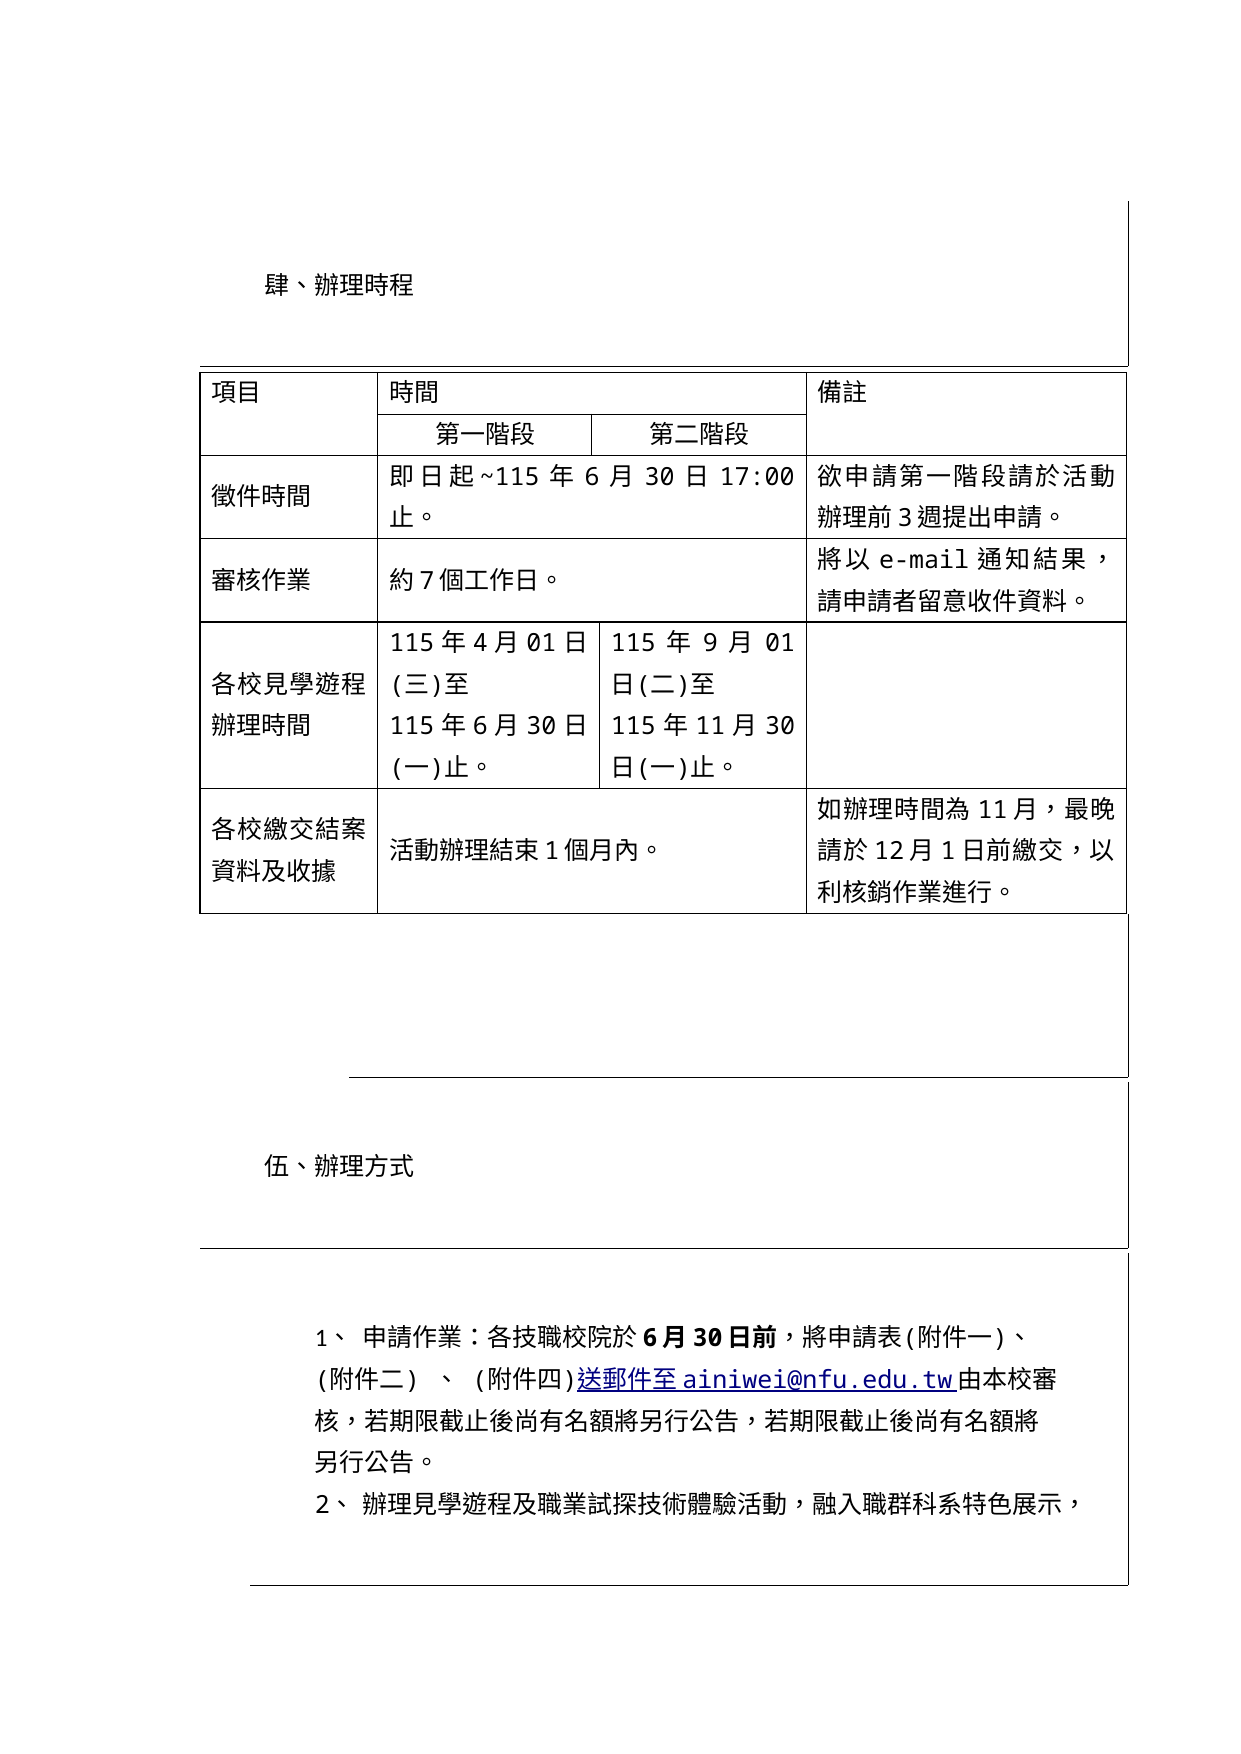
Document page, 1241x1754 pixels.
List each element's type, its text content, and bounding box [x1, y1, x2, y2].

table_header 備註 [807, 373, 1126, 455]
table_cell 活動辦理結束1個月內。 [378, 789, 806, 913]
table_cell 如辦理時間為11月，最晚請於12月1日前繳交，以利核銷作業進行。 [807, 789, 1126, 913]
table_cell 徵件時間 [201, 456, 377, 538]
table_header 項目 [201, 373, 377, 455]
table_cell 各校繳交結案資料及收據 [201, 789, 377, 913]
table_cell 115年4月01日(三)至 115年6月30日(一)止。 [378, 623, 599, 788]
table_cell 約7個工作日。 [378, 539, 806, 621]
table_cell 第二階段 [592, 415, 806, 455]
table_cell 將以e-mail通知結果，請申請者留意收件資料。 [807, 539, 1126, 621]
list 申請作業：各技職校院於6月30日前，將申請表(附件一)、(附件二) 、 (附件四)送郵件至ainiwei@nfu.edu.tw由本校審核，若期限截止後尚有名額將另行公告，若期限截止後尚有名額將另行公告。 [250, 1253, 1128, 1420]
table_cell 第一階段 [378, 415, 591, 455]
list 辦理見學遊程及職業試探技術體驗活動，融入職群科系特色展示，可由技職校院其學校特色科系規畫互動體驗課程，讓學子及親師生有更多機會深入了解技職教育特色與價值。 [250, 1420, 1128, 1585]
table_header 時間 [378, 373, 806, 413]
list 辦理時程 [200, 201, 1128, 366]
list 辦理方式 [200, 1082, 1128, 1248]
table_cell 欲申請第一階段請於活動辦理前3週提出申請。 [807, 456, 1126, 538]
table_cell 即日起~115年6月30日17:00止。 [378, 456, 806, 538]
table_cell [807, 623, 1126, 788]
table_cell 各校見學遊程辦理時間 [201, 623, 377, 788]
table_cell 審核作業 [201, 539, 377, 621]
table_cell 115年9月01日(二)至 115年11月30日(一)止。 [600, 623, 806, 788]
